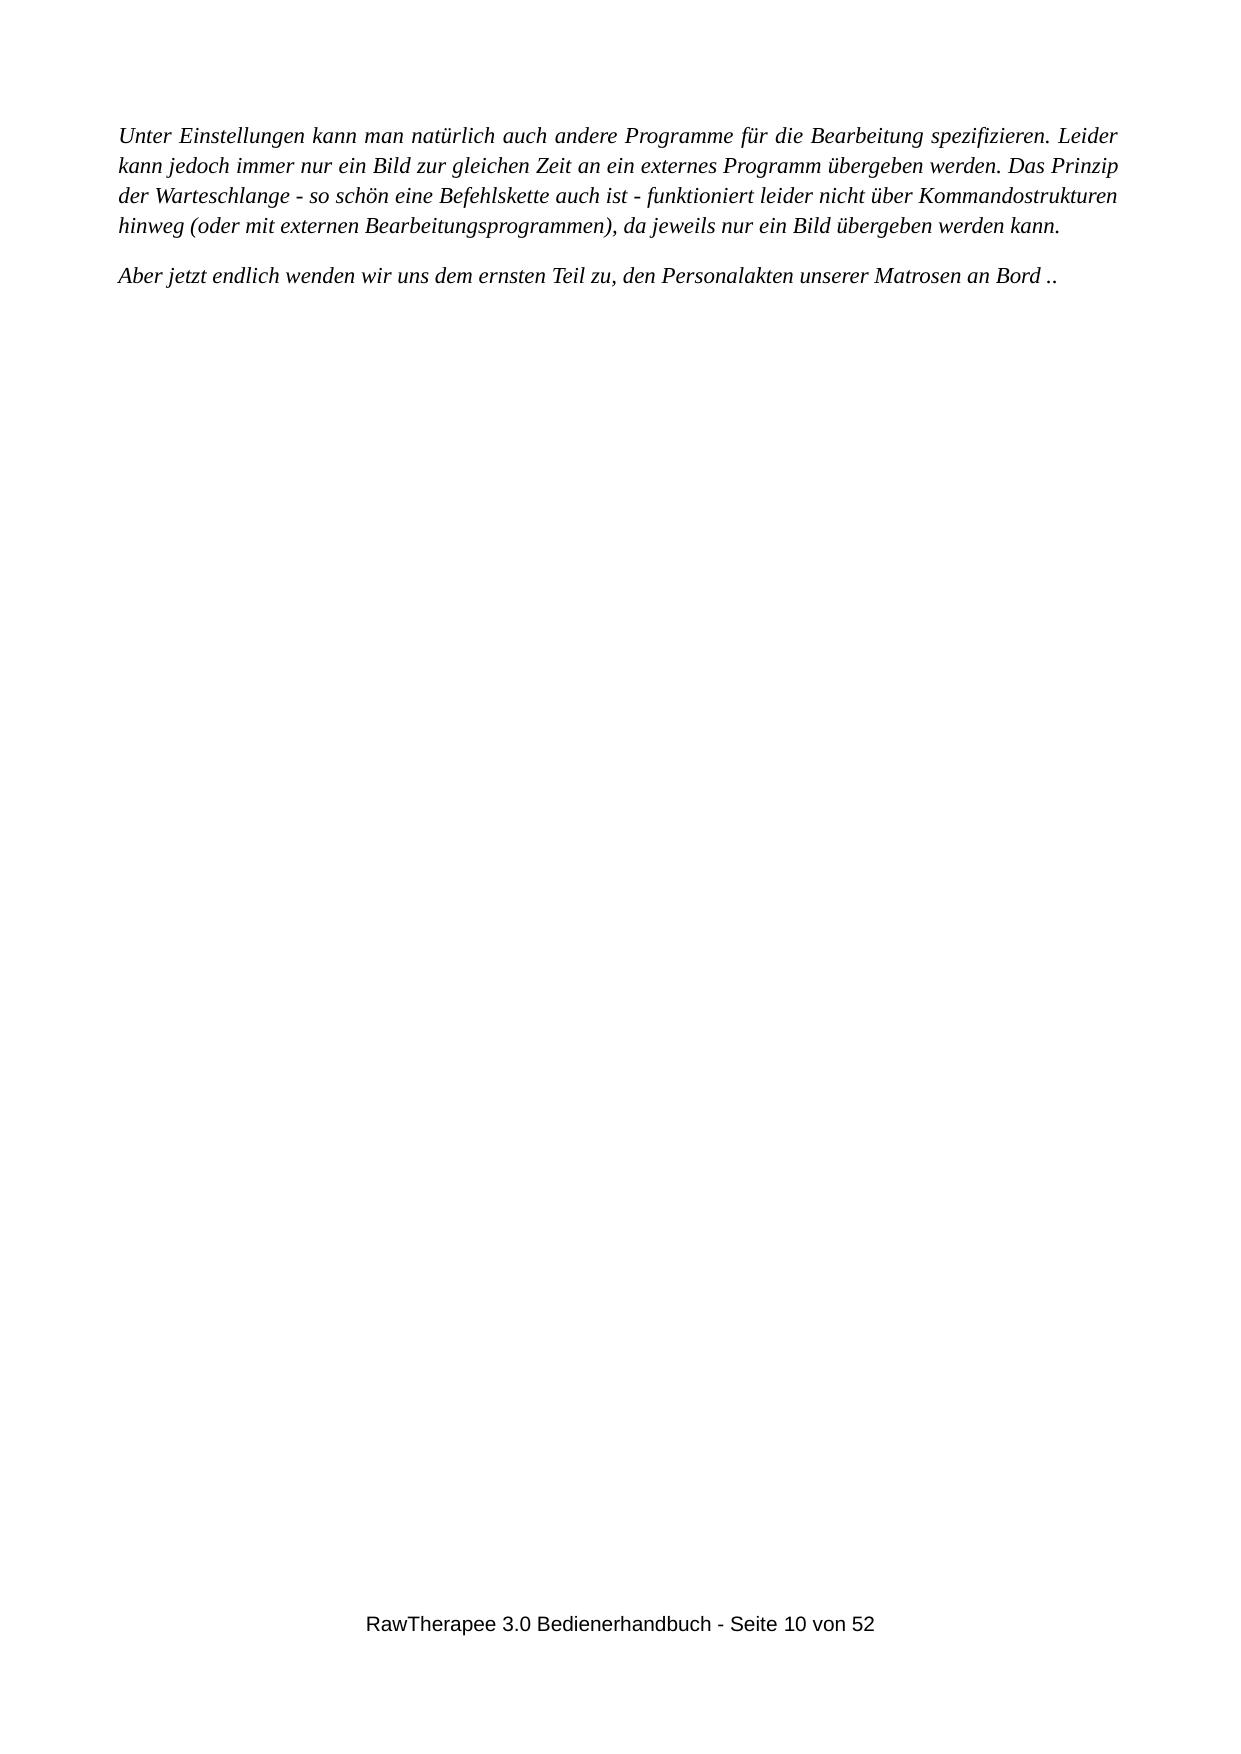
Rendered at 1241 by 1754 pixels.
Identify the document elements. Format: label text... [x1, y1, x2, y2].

text Unter Einstellungen kann man natürlich auch andere Programme für die Bearbeitung spezifizieren. Leider kann jedoch immer nur ein Bild zur gleichen Zeit an ein externes Programm übergeben werden. Das Prinzip der Warteschlange - so schön eine Befehlskette auch ist - funktioniert leider nicht über Kommandostrukturen hinweg (oder mit externen Bearbeitungsprogrammen), da jeweils nur ein Bild übergeben werden kann. [118, 118, 1122, 238]
text Aber jetzt endlich wenden wir uns dem ernsten Teil zu, den Personalakten unserer Matrosen an Bord .. [118, 258, 1122, 289]
